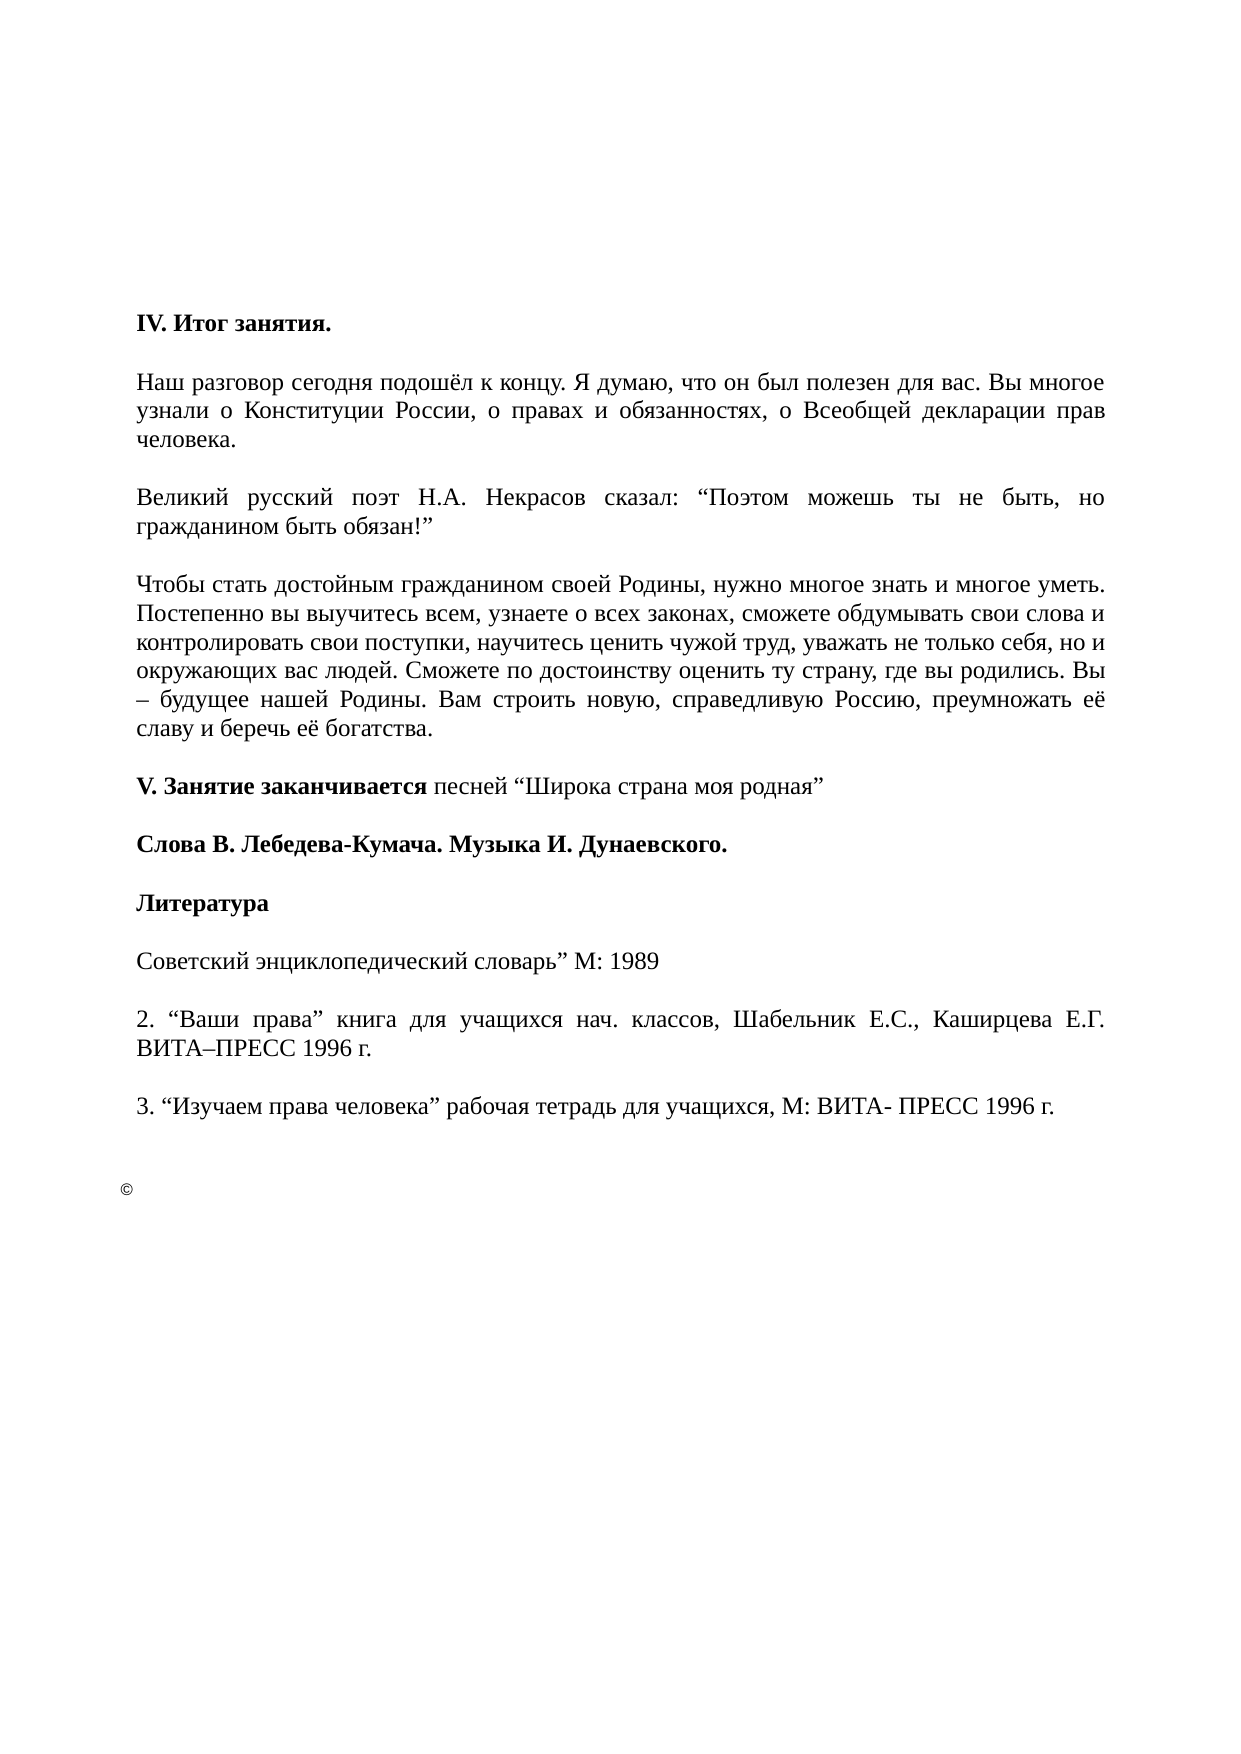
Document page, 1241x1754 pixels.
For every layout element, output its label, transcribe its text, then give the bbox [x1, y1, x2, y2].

table_cell © [120, 1165, 1122, 1243]
table_header ІV. Итог занятия. Наш разговор сегодня подошёл к концу. Я думаю, что он был полезен для вас. Вы многое узнали о Конституции России, о правах и обязанностях, о Всеобщей декларации прав человека. Великий русский поэт Н.А. Некрасов сказал: “Поэтом можешь ты не быть, но гражданином быть обязан!” Чтобы стать достойным гражданином своей Родины, нужно многое знать и многое уметь. Постепенно вы выучитесь всем, узнаете о всех законах, сможете обдумывать свои слова и контролировать свои поступки, научитесь ценить чужой труд, уважать не только себя, но и окружающих вас людей. Сможете по достоинству оценить ту страну, где вы родились. Вы – будущее нашей Родины. Вам строить новую, справедливую Россию, преумножать её славу и беречь её богатства. V. Занятие заканчивается песней “Широка страна моя родная” Слова В. Лебедева-Кумача. Музыка И. Дунаевского. Литература Советский энциклопедический словарь” М: 1989 2. “Ваши права” книга для учащихся нач. классов, Шабельник Е.С., Каширцева Е.Г. ВИТА–ПРЕСС 1996 г. 3. “Изучаем права человека” рабочая тетрадь для учащихся, М: ВИТА- ПРЕСС 1996 г. [120, 118, 1122, 1165]
